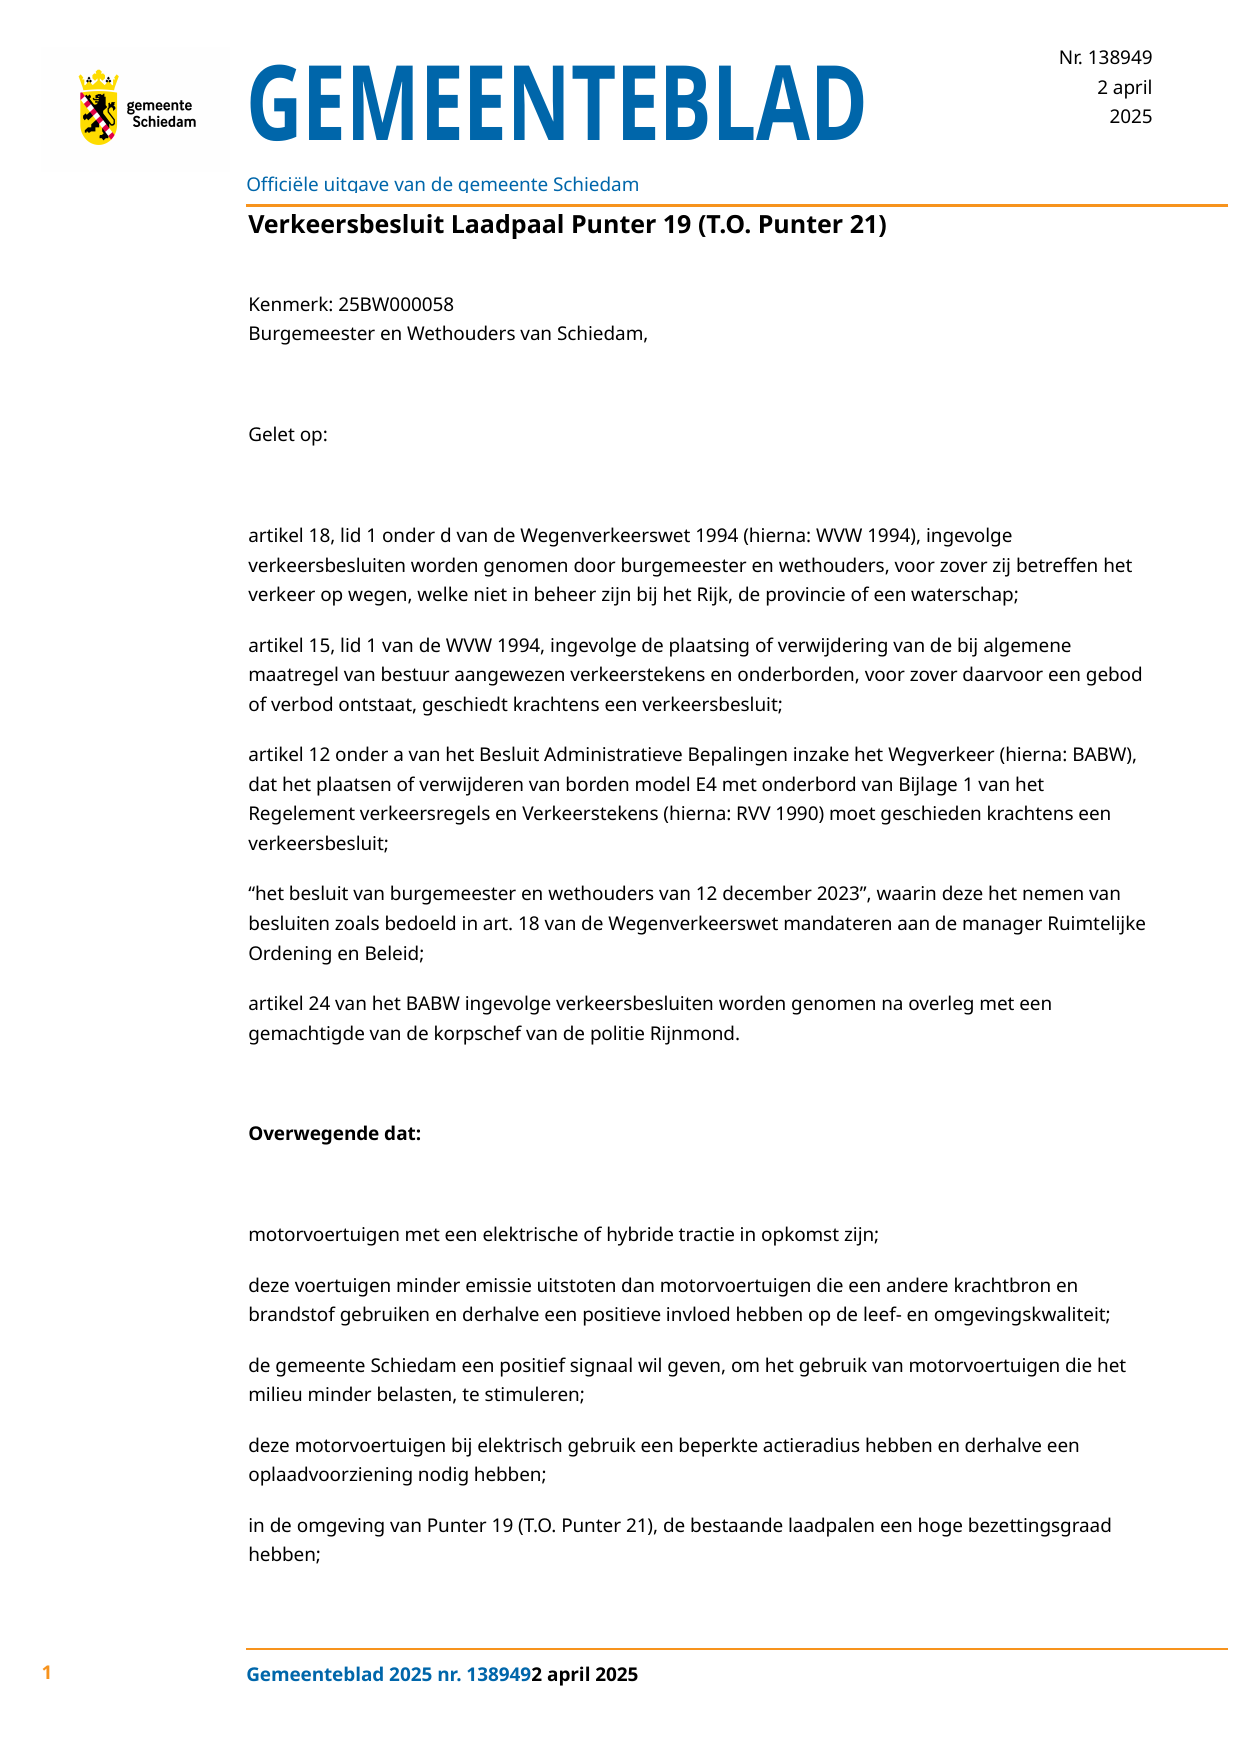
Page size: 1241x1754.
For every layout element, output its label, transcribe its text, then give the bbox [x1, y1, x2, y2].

text artikel 18, lid 1 onder d van de Wegenverkeerswet 1994 (hierna: WVW 1994), ingevolge verkeersbesluiten worden genomen door burgemeester en wethouders, voor zover zij betreffen het verkeer op wegen, welke niet in beheer zijn bij het Rijk, de provincie of een waterschap; [248, 522, 1152, 607]
text “het besluit van burgemeester en wethouders van 12 december 2023”, waarin deze het nemen van besluiten zoals bedoeld in art. 18 van de Wegenverkeerswet mandateren aan de manager Ruimtelijke Ordening en Beleid; [248, 881, 1152, 966]
text in de omgeving van Punter 19 (T.O. Punter 21), de bestaande laadpalen een hoge bezettingsgraad hebben; [248, 1512, 1152, 1567]
text deze voertuigen minder emissie uitstoten dan motorvoertuigen die een andere krachtbron en brandstof gebruiken en derhalve een positieve invloed hebben op de leef- en omgevingskwaliteit; [248, 1272, 1152, 1327]
text artikel 24 van het BABW ingevolge verkeersbesluiten worden genomen na overleg met een gemachtigde van de korpschef van de politie Rijnmond. [248, 990, 1152, 1046]
text de gemeente Schiedam een positief signaal wil geven, om het gebruik van motorvoertuigen die het milieu minder belasten, te stimuleren; [248, 1352, 1152, 1407]
text Kenmerk: 25BW000058 [248, 291, 1152, 317]
picture [41, 47, 231, 172]
text Burgemeester en Wethouders van Schiedam, [248, 321, 1152, 346]
text artikel 15, lid 1 van de WVW 1994, ingevolge de plaatsing of verwijdering van de bij algemene maatregel van bestuur aangewezen verkeerstekens en onderborden, voor zover daarvoor een gebod of verbod ontstaat, geschiedt krachtens een verkeersbesluit; [248, 632, 1152, 717]
text Overwegende dat: [248, 1121, 1152, 1146]
text deze motorvoertuigen bij elektrisch gebruik een beperkte actieradius hebben en derhalve een oplaadvoorziening nodig hebben; [248, 1432, 1152, 1487]
text motorvoertuigen met een elektrische of hybride tractie in opkomst zijn; [248, 1221, 1152, 1247]
text Verkeersbesluit Laadpaal Punter 19 (T.O. Punter 21) [248, 207, 1152, 241]
text Gelet op: [248, 421, 1152, 447]
text artikel 12 onder a van het Besluit Administratieve Bepalingen inzake het Wegverkeer (hierna: BABW), dat het plaatsen of verwijderen van borden model E4 met onderbord van Bijlage 1 van het Regelement verkeersregels en Verkeerstekens (hierna: RVV 1990) moet geschieden krachtens een verkeersbesluit; [248, 741, 1152, 856]
